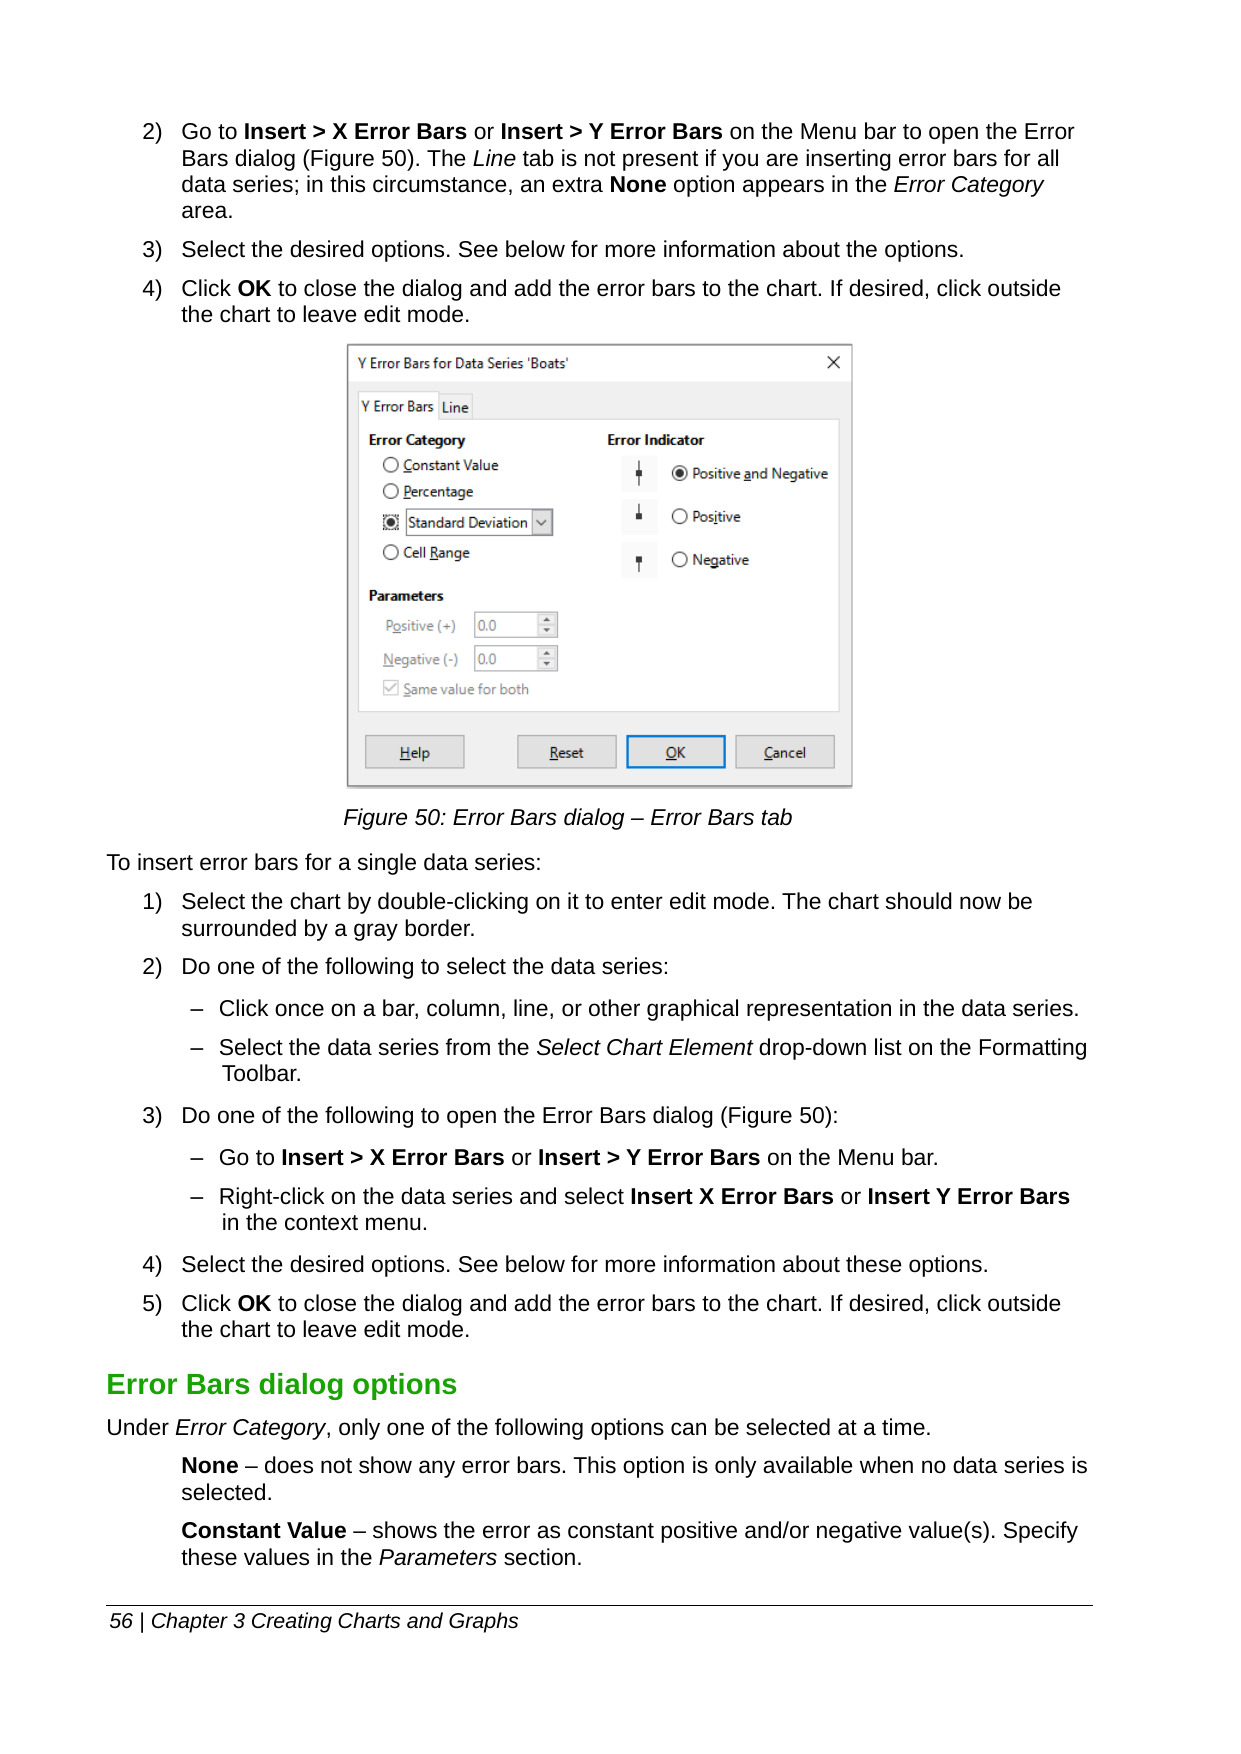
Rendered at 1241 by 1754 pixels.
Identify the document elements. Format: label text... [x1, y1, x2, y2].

list Click once on a bar, column, line, or other graphical representation in the data series. [187, 992, 1093, 1021]
text Under Error Category, only one of the following options can be selected at a time. [106, 1413, 1093, 1440]
list Do one of the following to select the data series: [162, 953, 1093, 980]
text None – does not show any error bars. This option is only available when no data series is selected. [181, 1452, 1093, 1505]
list Select the data series from the Select Chart Element drop-down list on the Formatting Toolbar. [187, 1031, 1093, 1089]
text To insert error bars for a single data series: [106, 849, 1093, 876]
text Figure 50: Error Bars dialog – Error Bars tab [343, 804, 856, 830]
text Constant Value – shows the error as constant positive and/or negative value(s). Specify these values in the Parameters section. [181, 1517, 1093, 1570]
list Click OK to close the dialog and add the error bars to the chart. If desired, click outside the chart to leave edit mode. [162, 1290, 1093, 1342]
list Go to Insert > X Error Bars or Insert > Y Error Bars on the Menu bar to open the Error Bars dialog (Figure 50). The Line tab is not present if you are inserting error bars for all data series; in this circumstance, an extra None option appears in the Error Category area. [162, 118, 1093, 223]
picture [346, 343, 853, 789]
list Select the desired options. See below for more information about these options. [162, 1251, 1093, 1277]
subtitle Error Bars dialog options [106, 1367, 1093, 1401]
list Do one of the following to open the Error Bars dialog (Figure 50): [162, 1102, 1093, 1128]
list Right-click on the data series and select Insert X Error Bars or Insert Y Error Bars in the context menu. [187, 1180, 1093, 1238]
list Go to Insert > X Error Bars or Insert > Y Error Bars on the Menu bar. [187, 1141, 1093, 1170]
list Select the desired options. See below for more information about the options. [162, 236, 1093, 262]
list Click OK to close the dialog and add the error bars to the chart. If desired, click outside the chart to leave edit mode. [162, 275, 1093, 328]
list Select the chart by double-clicking on it to enter edit mode. The chart should now be surrounded by a gray border. [162, 888, 1093, 941]
